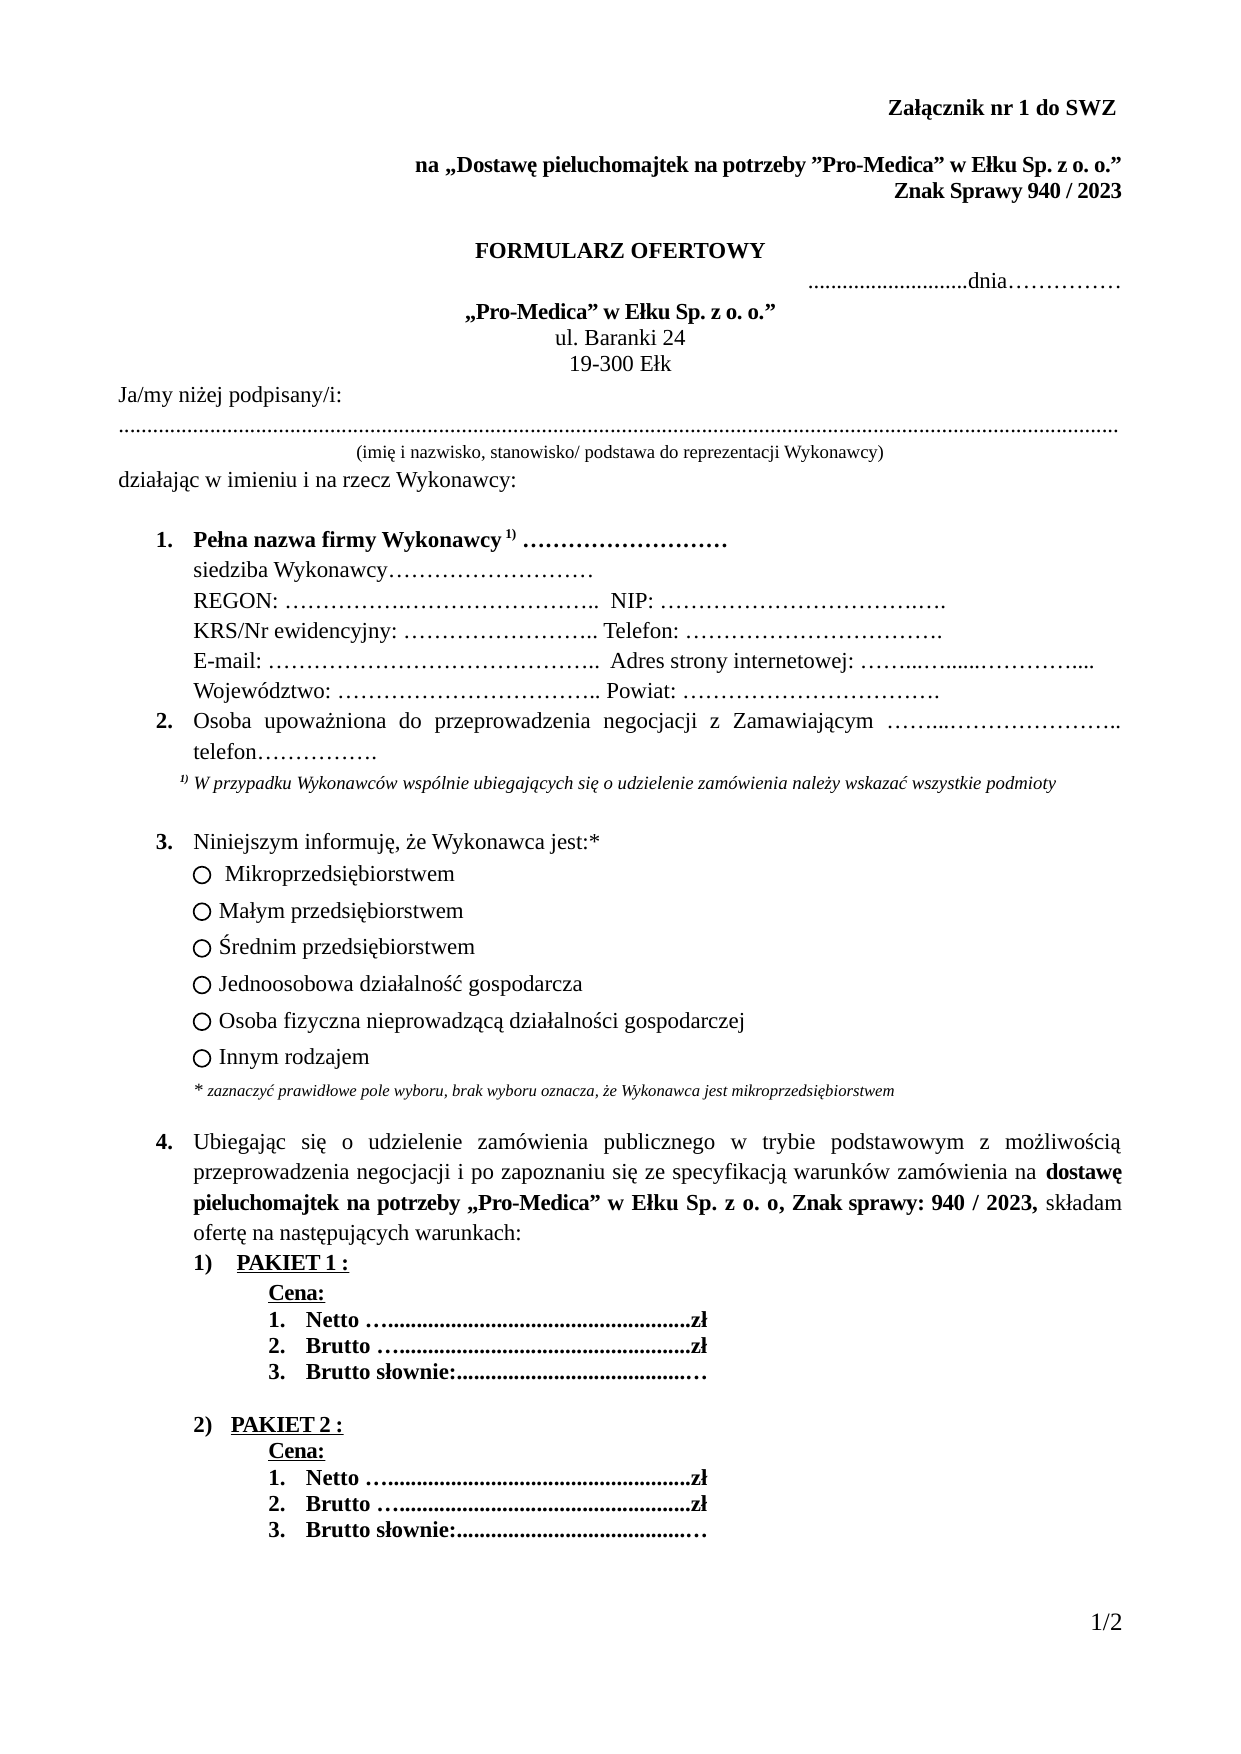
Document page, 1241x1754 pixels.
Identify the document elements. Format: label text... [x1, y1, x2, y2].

text 19-300 Ełk [118, 351, 1122, 377]
text Ja/my niżej podpisany/i: [118, 381, 1122, 407]
list Niniejszym informuję, że Wykonawca jest:* [156, 828, 1122, 855]
text [118, 932, 192, 965]
text Jednoosobowa działalność gospodarcza [213, 969, 1122, 1001]
list Ubiegając się o udzielenie zamówienia publicznego w trybie podstawowym z możliwością przeprowadzenia negocjacji i po zapoznaniu się ze specyfikacją warunków zamówienia na dostawę pieluchomajtek na potrzeby „Pro-Medica” w Ełku Sp. z o. o, Znak sprawy: 940 / 2023, składam ofertę na następujących warunkach: [156, 1128, 1122, 1245]
list Netto ….....................................................zł [268, 1464, 1122, 1490]
text 1) W przypadku Wykonawców wspólnie ubiegających się o udzielenie zamówienia należy wskazać wszystkie podmioty [118, 768, 1122, 794]
text ul. Baranki 24 [118, 324, 1122, 351]
list Netto ….....................................................zł [268, 1306, 1122, 1332]
text FORMULARZ OFERTOWY [118, 237, 1122, 264]
text działając w imieniu i na rzecz Wykonawcy: [118, 466, 1122, 492]
text [118, 1005, 192, 1038]
text Średnim przedsiębiorstwem [213, 932, 1122, 965]
text Załącznik nr 1 do SWZ [118, 94, 1122, 120]
list PAKIET 1 : [193, 1249, 1122, 1275]
text [118, 1042, 192, 1075]
list Cena: [231, 1437, 1122, 1464]
list E-mail: …………………………………….. Adres strony internetowej: ……...…......………….... [156, 647, 1122, 673]
text ............................................................................................................................................................................... [118, 411, 1122, 437]
text „Pro-Medica” w Ełku Sp. z o. o.” [118, 298, 1122, 324]
text Mikroprzedsiębiorstwem [213, 859, 1122, 891]
list Województwo: …………………………….. Powiat: ……………………………. [156, 677, 1122, 704]
list Brutto …...................................................zł [268, 1490, 1122, 1516]
text [118, 969, 192, 1001]
list Cena: [231, 1279, 1122, 1306]
list Brutto słownie:........................................… [268, 1358, 1122, 1385]
text Znak Sprawy 940 / 2023 [118, 177, 1122, 203]
text ............................dnia…………… [118, 268, 1122, 294]
text (imię i nazwisko, stanowisko/ podstawa do reprezentacji Wykonawcy) [118, 441, 1122, 463]
text [118, 895, 192, 928]
list PAKIET 2 : [193, 1411, 1122, 1437]
text Innym rodzajem [213, 1042, 1122, 1075]
list Pełna nazwa firmy Wykonawcy 1) ……………………… [156, 526, 1122, 553]
list Brutto …...................................................zł [268, 1332, 1122, 1358]
list * zaznaczyć prawidłowe pole wyboru, brak wyboru oznacza, że Wykonawca jest mikroprzedsiębiorstwem [156, 1079, 1122, 1100]
text na „Dostawę pieluchomajtek na potrzeby ”Pro-Medica” w Ełku Sp. z o. o.” [118, 151, 1122, 177]
list Brutto słownie:........................................… [268, 1516, 1122, 1543]
list REGON: …………….…………………….. NIP: …………………………….…. [156, 587, 1122, 613]
text [118, 859, 192, 891]
list KRS/Nr ewidencyjny: …………………….. Telefon: ……………………………. [156, 617, 1122, 643]
list Osoba upoważniona do przeprowadzenia negocjacji z Zamawiającym ……...………………….. telefon……………. [156, 708, 1122, 764]
text Osoba fizyczna nieprowadzącą działalności gospodarczej [213, 1005, 1122, 1038]
list siedziba Wykonawcy……………………… [156, 557, 1122, 583]
text Małym przedsiębiorstwem [213, 895, 1122, 928]
